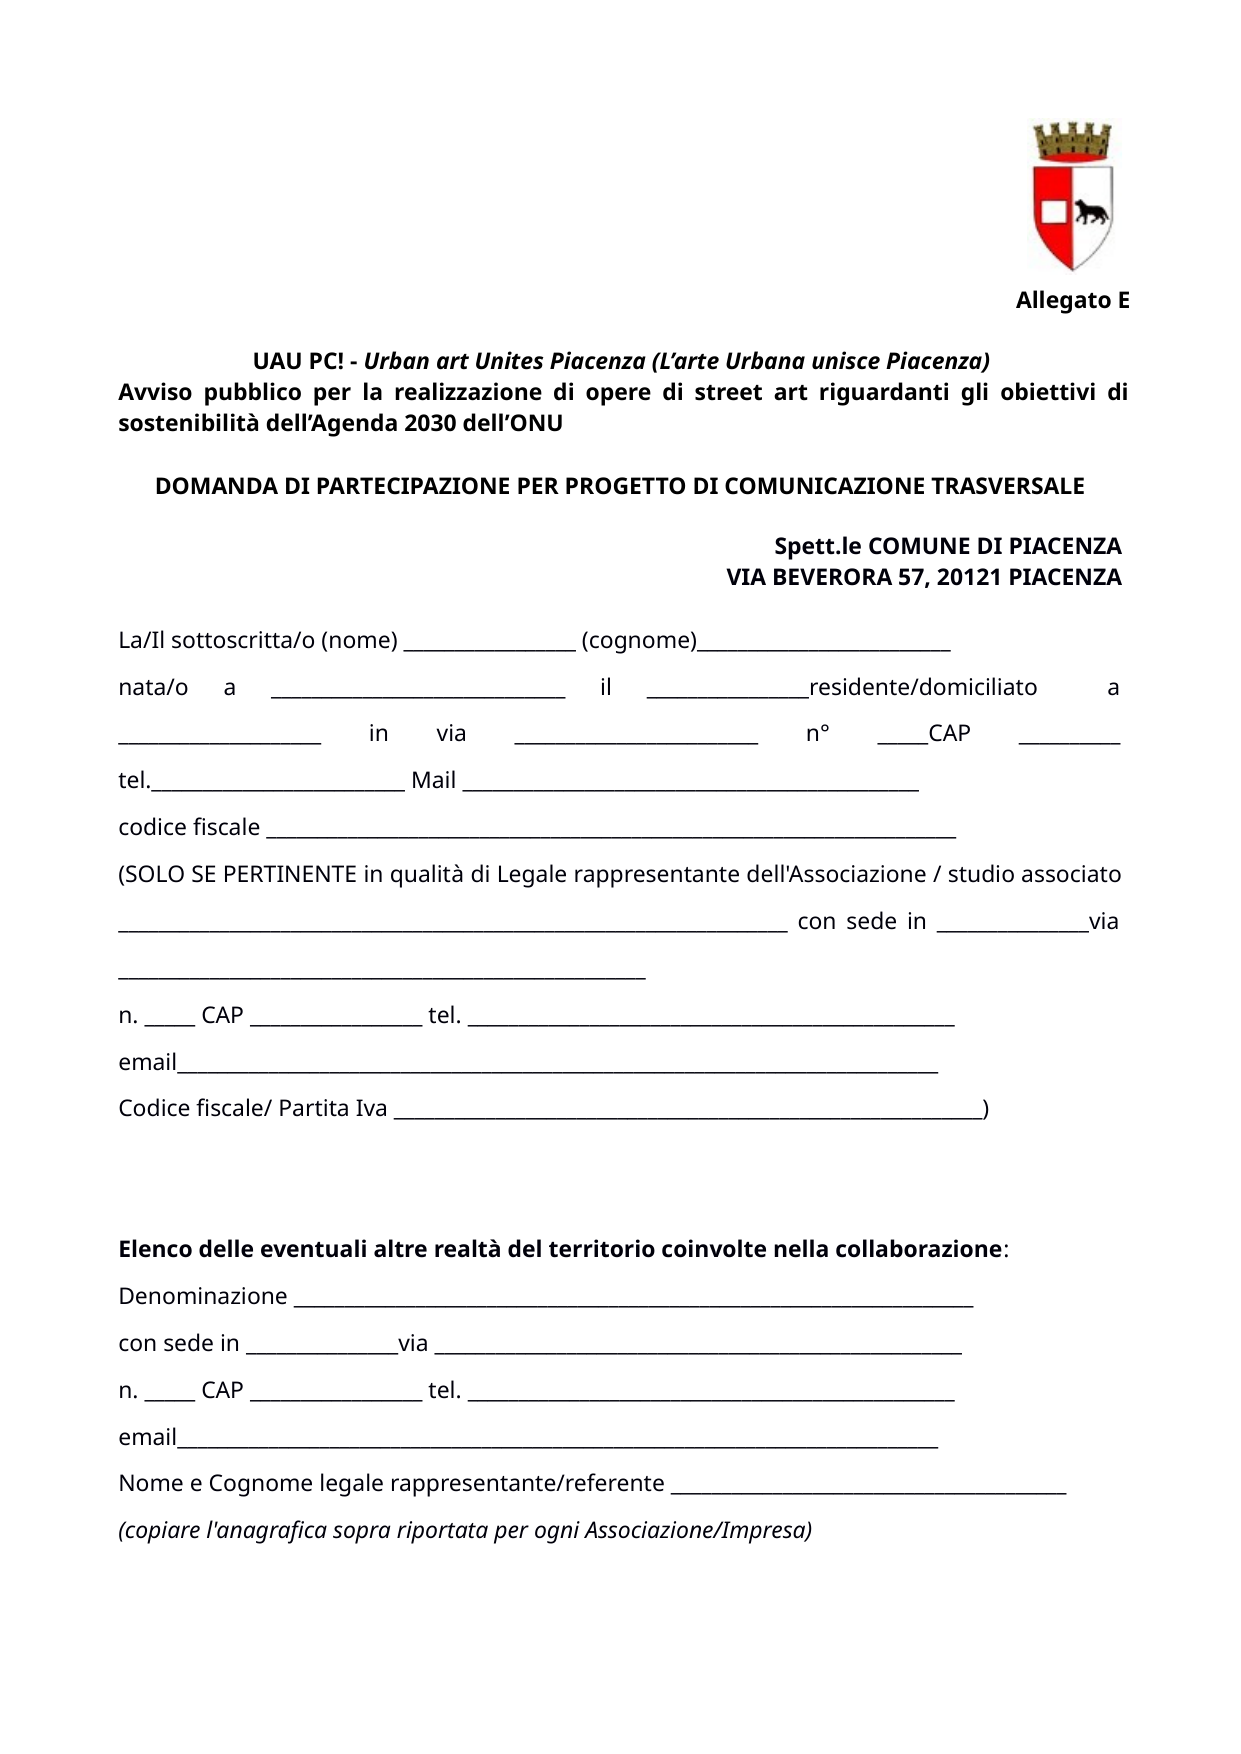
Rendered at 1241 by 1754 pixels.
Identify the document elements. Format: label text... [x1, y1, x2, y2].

text (SOLO SE PERTINENTE in qualità di Legale rappresentante dell'Associazione / studio associato __________________________________________________________________ con sede in _______________via ____________________________________________________ [118, 858, 1122, 983]
text Nome e Cognome legale rappresentante/referente _______________________________________ [118, 1467, 1122, 1499]
text con sede in _______________via ____________________________________________________ [118, 1327, 1122, 1358]
text UAU PC! - Urban art Unites Piacenza (L’arte Urbana unisce Piacenza) [118, 345, 1130, 376]
text Denominazione ___________________________________________________________________ [118, 1280, 1122, 1311]
text nata/o a _____________________________ il ________________residente/domiciliato a ____________________ in via ________________________ n° _____CAP __________ tel._________________________ Mail _____________________________________________ [118, 671, 1122, 796]
text email___________________________________________________________________________ [118, 1046, 1122, 1077]
text Avviso pubblico per la realizzazione di opere di street art riguardanti gli obiettivi di sostenibilità dell’Agenda 2030 dell’ONU [118, 376, 1130, 439]
text DOMANDA DI PARTECIPAZIONE PER PROGETTO DI COMUNICAZIONE TRASVERSALE [118, 470, 1122, 501]
text Codice fiscale/ Partita Iva __________________________________________________________) [118, 1092, 1122, 1124]
text Elenco delle eventuali altre realtà del territorio coinvolte nella collaborazione: [118, 1233, 1122, 1264]
text n. _____ CAP _________________ tel. ________________________________________________ [118, 1374, 1122, 1405]
text n. _____ CAP _________________ tel. ________________________________________________ [118, 999, 1122, 1030]
text Spett.le COMUNE DI PIACENZA [118, 530, 1122, 561]
text Allegato E [118, 284, 1130, 315]
text VIA BEVERORA 57, 20121 PIACENZA [118, 561, 1122, 592]
picture [1027, 118, 1123, 275]
text La/Il sottoscritta/o (nome) _________________ (cognome)_________________________ [118, 624, 1122, 655]
text email___________________________________________________________________________ [118, 1421, 1122, 1452]
text (copiare l'anagrafica sopra riportata per ogni Associazione/Impresa) [118, 1514, 1122, 1546]
text codice fiscale ____________________________________________________________________ [118, 811, 1122, 842]
